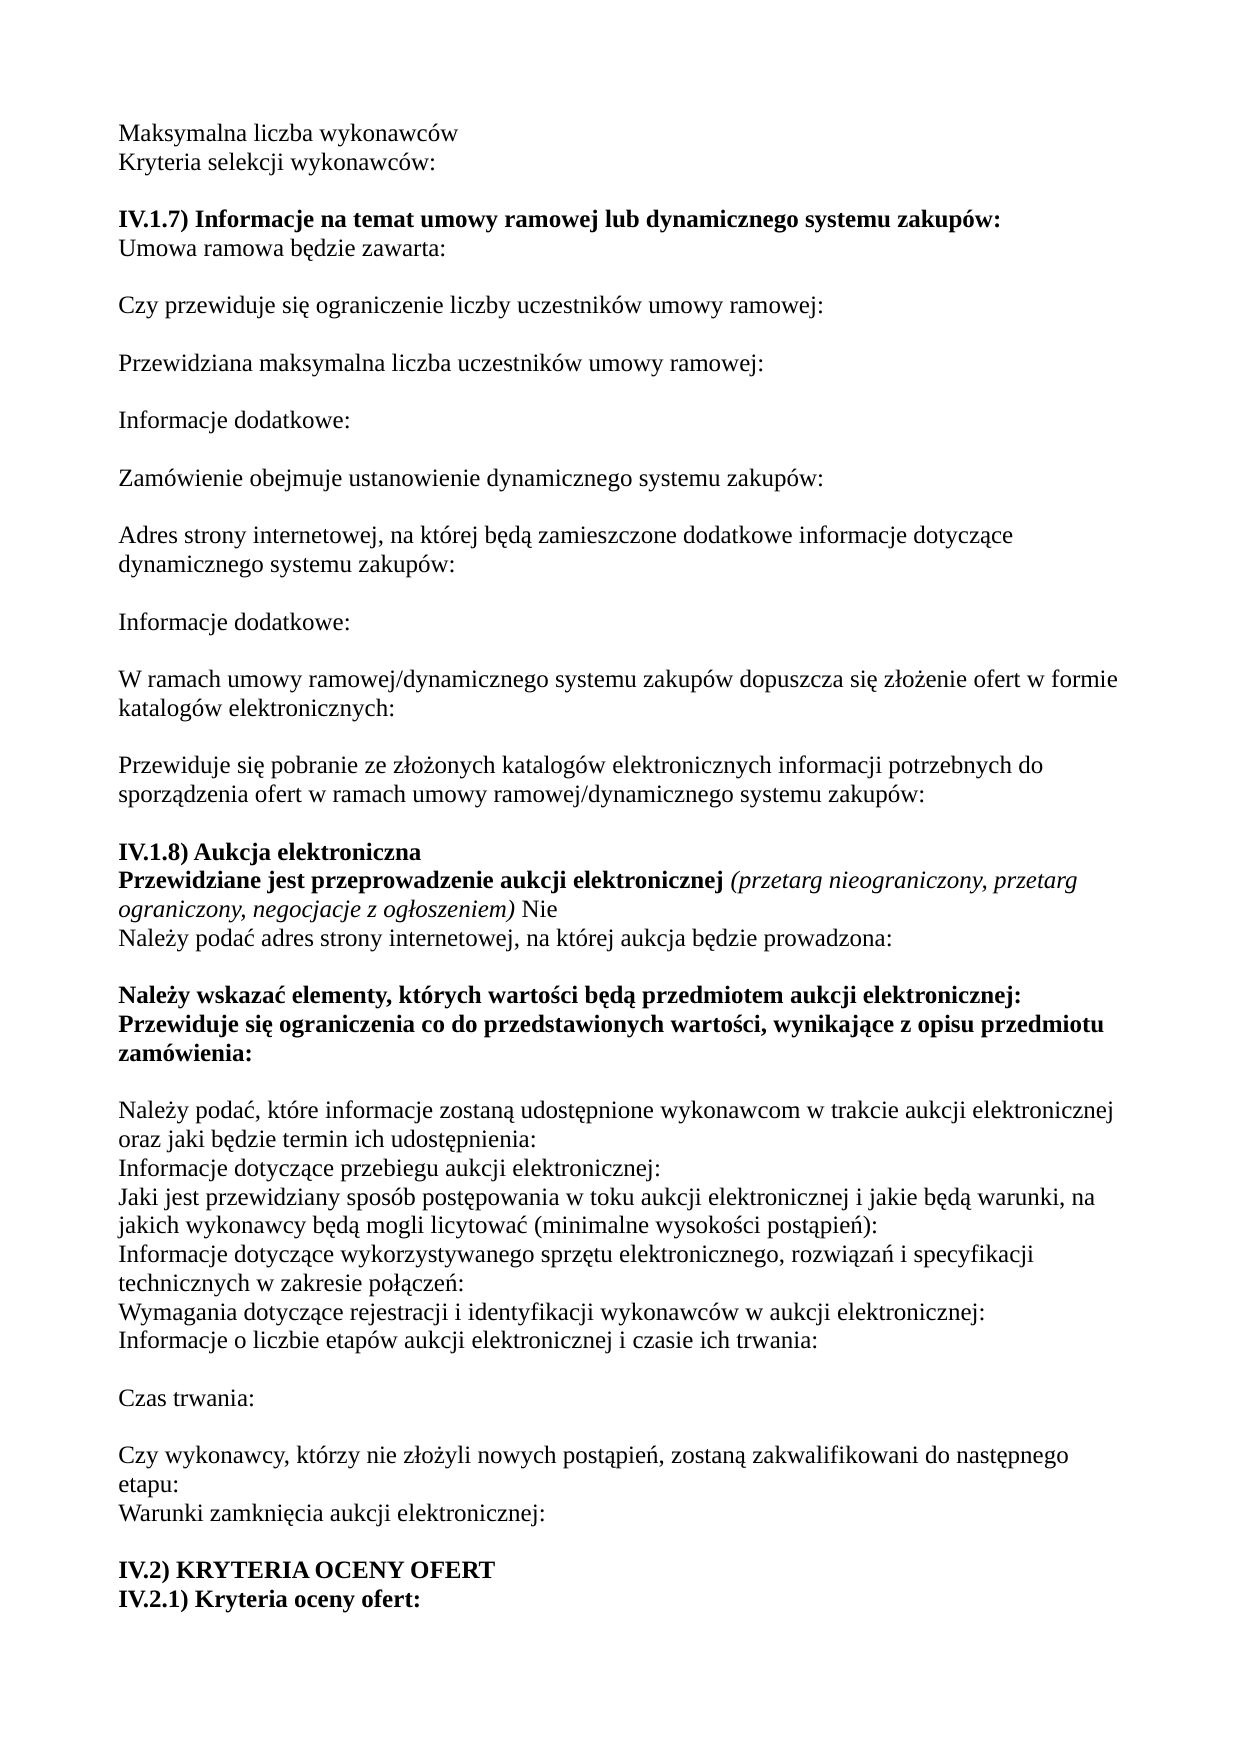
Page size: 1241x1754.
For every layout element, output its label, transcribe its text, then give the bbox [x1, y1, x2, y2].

text IV.1.7) Informacje na temat umowy ramowej lub dynamicznego systemu zakupów: [118, 176, 1122, 233]
text Umowa ramowa będzie zawarta: Czy przewiduje się ograniczenie liczby uczestników umowy ramowej: Przewidziana maksymalna liczba uczestników umowy ramowej: Informacje dodatkowe: Zamówienie obejmuje ustanowienie dynamicznego systemu zakupów: Adres strony internetowej, na której będą zamieszczone dodatkowe informacje dotyczące dynamicznego systemu zakupów: Informacje dodatkowe: W ramach umowy ramowej/dynamicznego systemu zakupów dopuszcza się złożenie ofert w formie katalogów elektronicznych: Przewiduje się pobranie ze złożonych katalogów elektronicznych informacji potrzebnych do sporządzenia ofert w ramach umowy ramowej/dynamicznego systemu zakupów: [118, 233, 1122, 808]
text Maksymalna liczba wykonawców Kryteria selekcji wykonawców: [118, 118, 1122, 176]
text IV.1.8) Aukcja elektroniczna Przewidziane jest przeprowadzenie aukcji elektronicznej (przetarg nieograniczony, przetarg ograniczony, negocjacje z ogłoszeniem) Nie Należy podać adres strony internetowej, na której aukcja będzie prowadzona: Należy wskazać elementy, których wartości będą przedmiotem aukcji elektronicznej: Przewiduje się ograniczenia co do przedstawionych wartości, wynikające z opisu przedmiotu zamówienia: Należy podać, które informacje zostaną udostępnione wykonawcom w trakcie aukcji elektronicznej oraz jaki będzie termin ich udostępnienia: Informacje dotyczące przebiegu aukcji elektronicznej: Jaki jest przewidziany sposób postępowania w toku aukcji elektronicznej i jakie będą warunki, na jakich wykonawcy będą mogli licytować (minimalne wysokości postąpień): Informacje dotyczące wykorzystywanego sprzętu elektronicznego, rozwiązań i specyfikacji technicznych w zakresie połączeń: Wymagania dotyczące rejestracji i identyfikacji wykonawców w aukcji elektronicznej: Informacje o liczbie etapów aukcji elektronicznej i czasie ich trwania: [118, 808, 1122, 1354]
text IV.2) KRYTERIA OCENY OFERT IV.2.1) Kryteria oceny ofert: [118, 1527, 1122, 1613]
text Czas trwania: Czy wykonawcy, którzy nie złożyli nowych postąpień, zostaną zakwalifikowani do następnego etapu: Warunki zamknięcia aukcji elektronicznej: [118, 1354, 1122, 1527]
